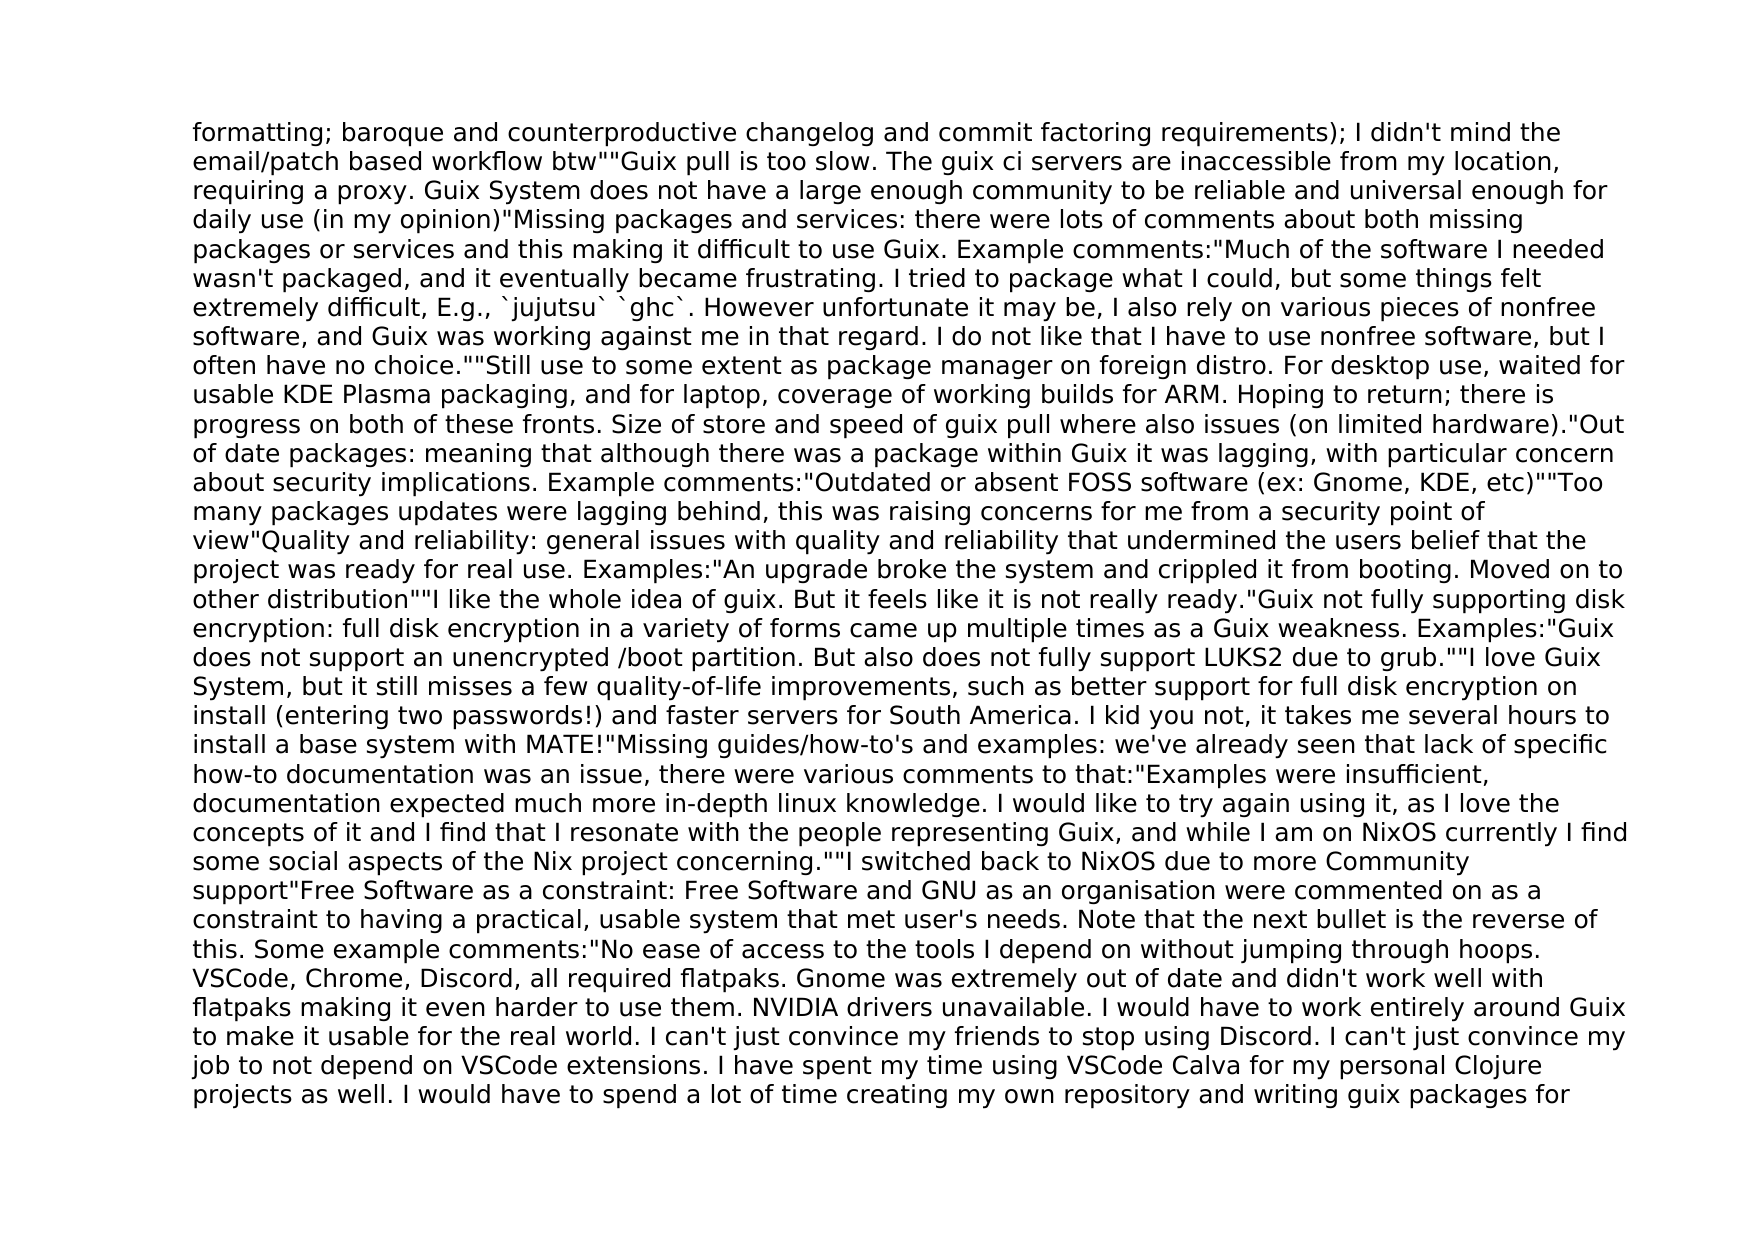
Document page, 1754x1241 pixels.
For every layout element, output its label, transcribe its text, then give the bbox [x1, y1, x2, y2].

list formatting; baroque and counterproductive changelog and commit factoring requirements); I didn't mind the email/patch based workflow btw""Guix pull is too slow. The guix ci servers are inaccessible from my location, requiring a proxy. Guix System does not have a large enough community to be reliable and universal enough for daily use (in my opinion)"Missing packages and services: there were lots of comments about both missing packages or services and this making it difficult to use Guix. Example comments:"Much of the software I needed wasn't packaged, and it eventually became frustrating. I tried to package what I could, but some things felt extremely difficult, E.g., `jujutsu` `ghc`. However unfortunate it may be, I also rely on various pieces of nonfree software, and Guix was working against me in that regard. I do not like that I have to use nonfree software, but I often have no choice.""Still use to some extent as package manager on foreign distro. For desktop use, waited for usable KDE Plasma packaging, and for laptop, coverage of working builds for ARM. Hoping to return; there is progress on both of these fronts. Size of store and speed of guix pull where also issues (on limited hardware)."Out of date packages: meaning that although there was a package within Guix it was lagging, with particular concern about security implications. Example comments:"Outdated or absent FOSS software (ex: Gnome, KDE, etc)""Too many packages updates were lagging behind, this was raising concerns for me from a security point of view"Quality and reliability: general issues with quality and reliability that undermined the users belief that the project was ready for real use. Examples:"An upgrade broke the system and crippled it from booting. Moved on to other distribution""I like the whole idea of guix. But it feels like it is not really ready."Guix not fully supporting disk encryption: full disk encryption in a variety of forms came up multiple times as a Guix weakness. Examples:"Guix does not support an unencrypted /boot partition. But also does not fully support LUKS2 due to grub.""I love Guix System, but it still misses a few quality-of-life improvements, such as better support for full disk encryption on install (entering two passwords!) and faster servers for South America. I kid you not, it takes me several hours to install a base system with MATE!"Missing guides/how-to's and examples: we've already seen that lack of specific how-to documentation was an issue, there were various comments to that:"Examples were insufficient, documentation expected much more in-depth linux knowledge. I would like to try again using it, as I love the concepts of it and I find that I resonate with the people representing Guix, and while I am on NixOS currently I find some social aspects of the Nix project concerning.""I switched back to NixOS due to more Community support"Free Software as a constraint: Free Software and GNU as an organisation were commented on as a constraint to having a practical, usable system that met user's needs. Note that the next bullet is the reverse of this. Some example comments:"No ease of access to the tools I depend on without jumping through hoops. VSCode, Chrome, Discord, all required flatpaks. Gnome was extremely out of date and didn't work well with flatpaks making it even harder to use them. NVIDIA drivers unavailable. I would have to work entirely around Guix to make it usable for the real world. I can't just convince my friends to stop using Discord. I can't just convince my job to not depend on VSCode extensions. I have spent my time using VSCode Calva for my personal Clojure projects as well. I would have to spend a lot of time creating my own repository and writing guix packages for [177, 118, 1636, 1110]
